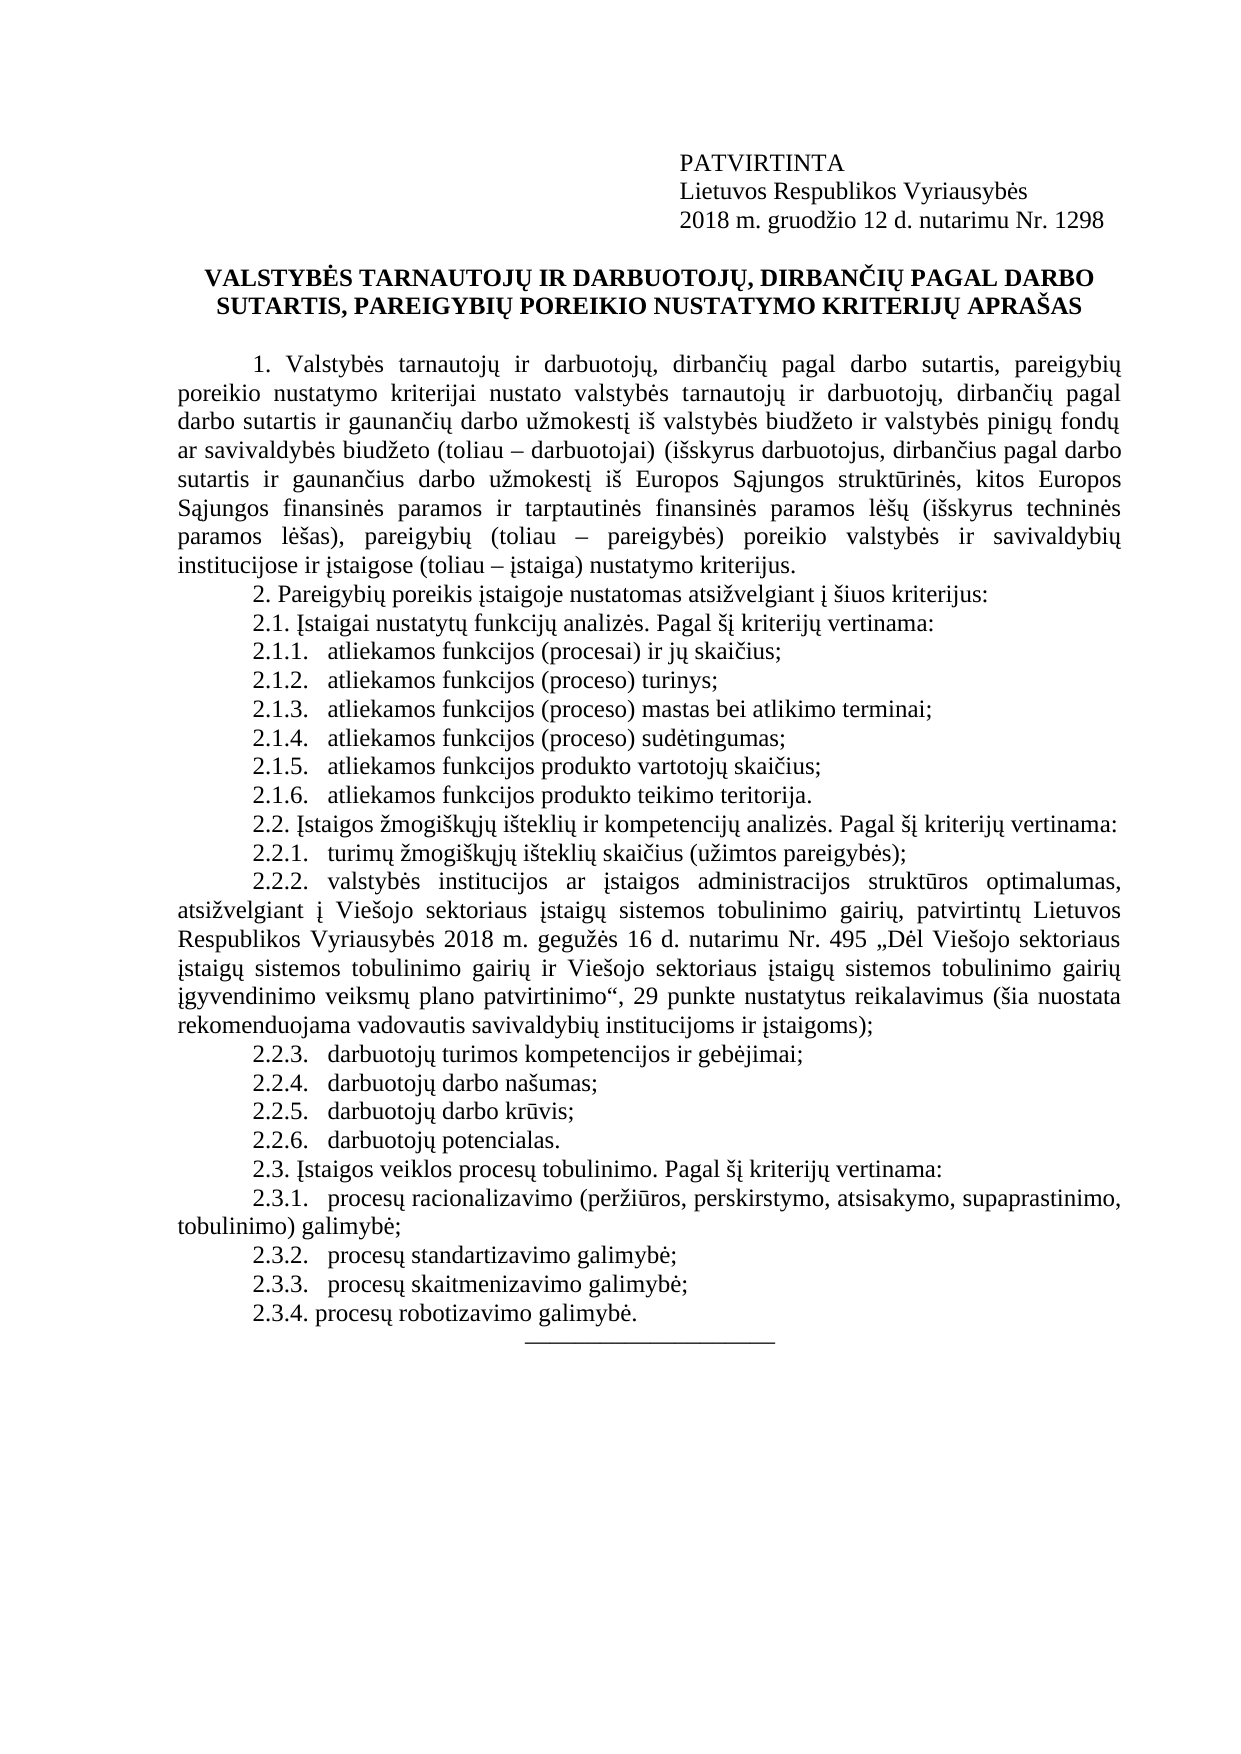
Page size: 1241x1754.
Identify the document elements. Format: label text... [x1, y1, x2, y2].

text 2.1.1. atliekamos funkcijos (procesai) ir jų skaičius; [177, 636, 1122, 665]
text 2.3.3. procesų skaitmenizavimo galimybė; [177, 1269, 1122, 1298]
text 2.1.3. atliekamos funkcijos (proceso) mastas bei atlikimo terminai; [177, 694, 1122, 723]
text 2.1.4. atliekamos funkcijos (proceso) sudėtingumas; [177, 723, 1122, 751]
text 2.3.1. procesų racionalizavimo (peržiūros, perskirstymo, atsisakymo, supaprastinimo, tobulinimo) galimybė; [177, 1183, 1122, 1240]
text 2. Pareigybių poreikis įstaigoje nustatomas atsižvelgiant į šiuos kriterijus: [177, 579, 1122, 608]
text PATVIRTINTA Lietuvos Respublikos Vyriausybės 2018 m. gruodžio 12 d. nutarimu Nr. 1298 [679, 148, 1122, 234]
text –––––––––––––––––––– [177, 1326, 1122, 1355]
text 2.1.2. atliekamos funkcijos (proceso) turinys; [177, 665, 1122, 694]
text 2.2.4. darbuotojų darbo našumas; [177, 1068, 1122, 1096]
text 2.2.5. darbuotojų darbo krūvis; [177, 1096, 1122, 1125]
text 2.2.6. darbuotojų potencialas. [177, 1125, 1122, 1154]
text VALSTYBĖS TARNAUTOJŲ IR DARBUOTOJŲ, DIRBANČIŲ PAGAL DARBO SUTARTIS, PAREIGYBIŲ POREIKIO NUSTATYMO KRITERIJŲ APRAŠAS [177, 263, 1122, 320]
text 2.3.2. procesų standartizavimo galimybė; [177, 1240, 1122, 1269]
text 2.1.6. atliekamos funkcijos produkto teikimo teritorija. [177, 780, 1122, 809]
text 2.2.3. darbuotojų turimos kompetencijos ir gebėjimai; [177, 1039, 1122, 1068]
text 2.1.5. atliekamos funkcijos produkto vartotojų skaičius; [177, 751, 1122, 780]
text 2.3.4. procesų robotizavimo galimybė. [177, 1298, 1122, 1326]
text 2.2. Įstaigos žmogiškųjų išteklių ir kompetencijų analizės. Pagal šį kriterijų vertinama: [177, 809, 1122, 838]
text 1. Valstybės tarnautojų ir darbuotojų, dirbančių pagal darbo sutartis, pareigybių poreikio nustatymo kriterijai nustato valstybės tarnautojų ir darbuotojų, dirbančių pagal darbo sutartis ir gaunančių darbo užmokestį iš valstybės biudžeto ir valstybės pinigų fondų ar savivaldybės biudžeto (toliau – darbuotojai) (išskyrus darbuotojus, dirbančius pagal darbo sutartis ir gaunančius darbo užmokestį iš Europos Sąjungos struktūrinės, kitos Europos Sąjungos finansinės paramos ir tarptautinės finansinės paramos lėšų (išskyrus techninės paramos lėšas), pareigybių (toliau – pareigybės) poreikio valstybės ir savivaldybių institucijose ir įstaigose (toliau – įstaiga) nustatymo kriterijus. [177, 349, 1122, 579]
text 2.1. Įstaigai nustatytų funkcijų analizės. Pagal šį kriterijų vertinama: [177, 608, 1122, 636]
text 2.2.2. valstybės institucijos ar įstaigos administracijos struktūros optimalumas, atsižvelgiant į Viešojo sektoriaus įstaigų sistemos tobulinimo gairių, patvirtintų Lietuvos Respublikos Vyriausybės 2018 m. gegužės 16 d. nutarimu Nr. 495 „Dėl Viešojo sektoriaus įstaigų sistemos tobulinimo gairių ir Viešojo sektoriaus įstaigų sistemos tobulinimo gairių įgyvendinimo veiksmų plano patvirtinimo“, 29 punkte nustatytus reikalavimus (šia nuostata rekomenduojama vadovautis savivaldybių institucijoms ir įstaigoms); [177, 866, 1122, 1039]
text 2.2.1. turimų žmogiškųjų išteklių skaičius (užimtos pareigybės); [177, 838, 1122, 866]
text 2.3. Įstaigos veiklos procesų tobulinimo. Pagal šį kriterijų vertinama: [177, 1154, 1122, 1183]
